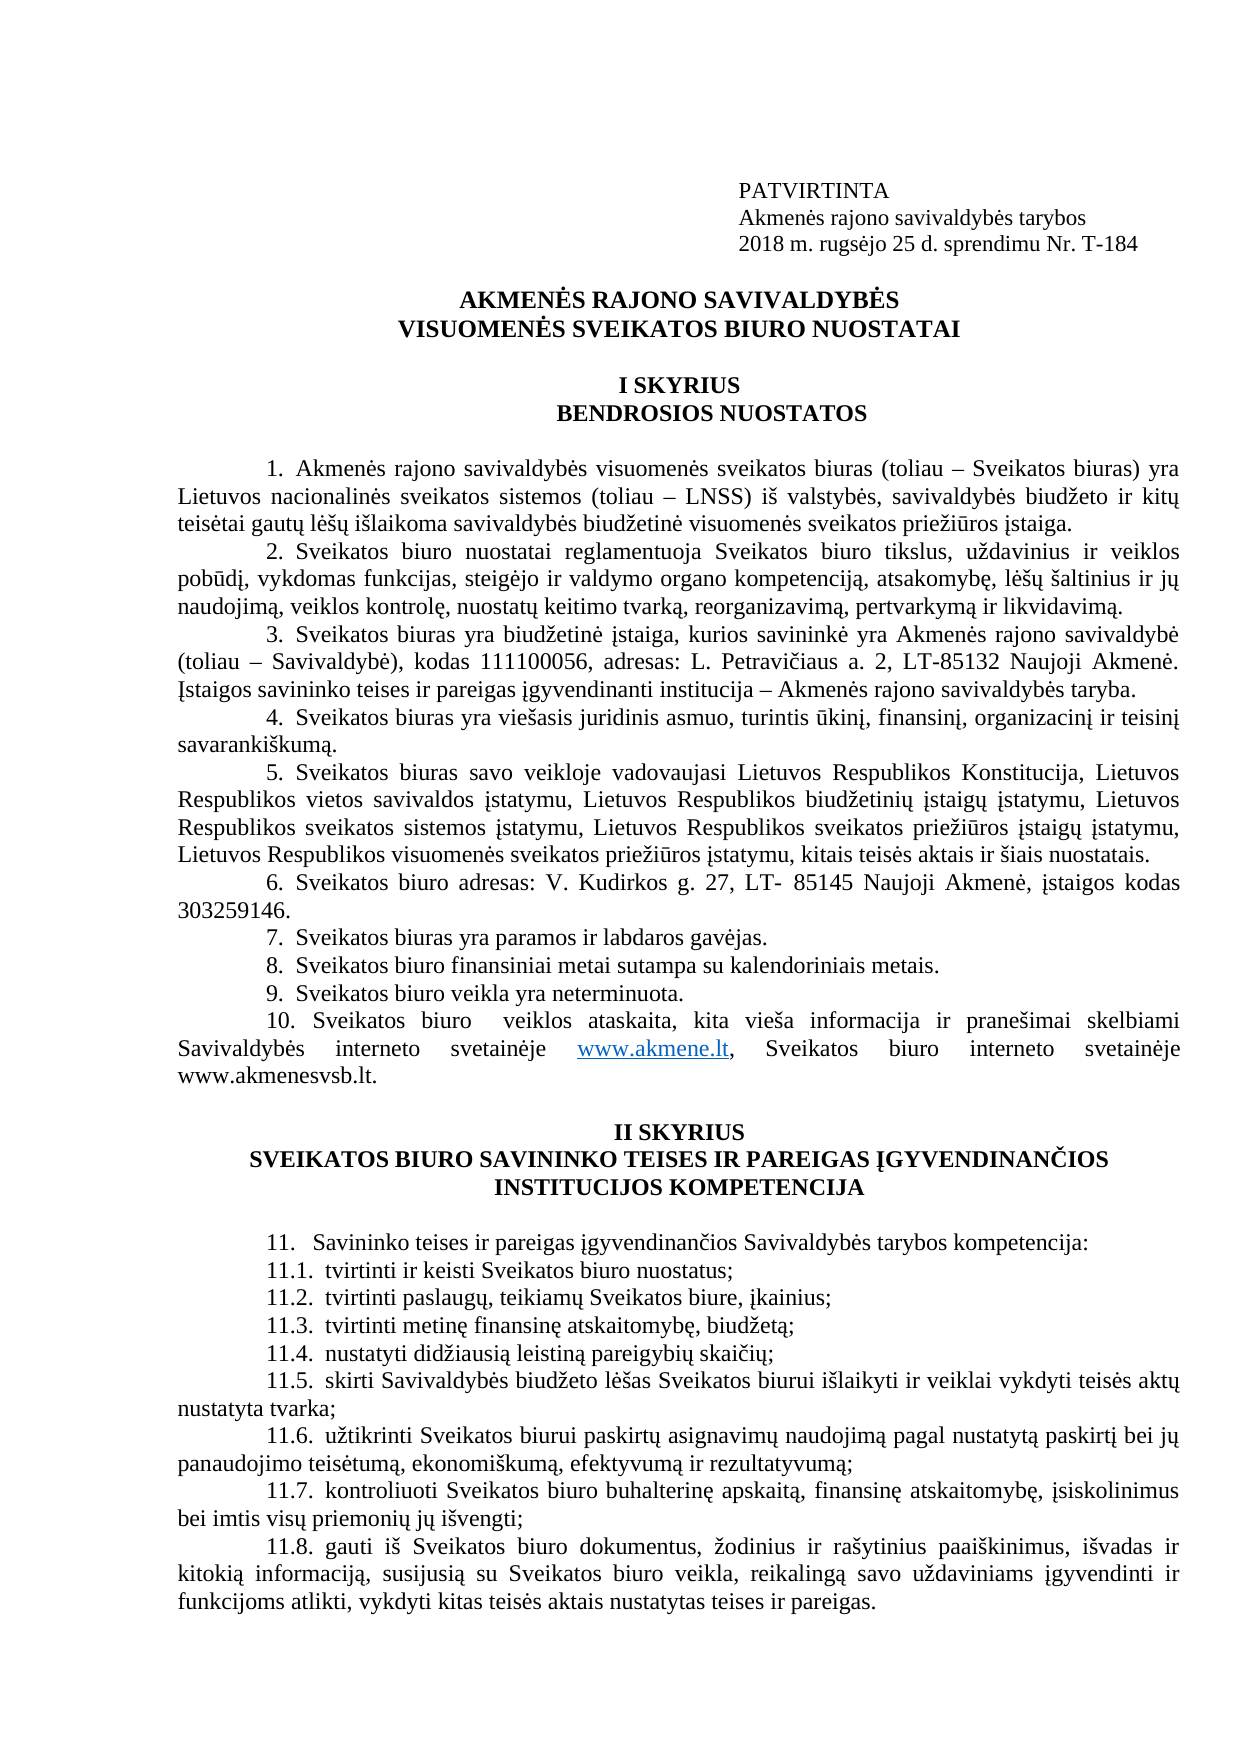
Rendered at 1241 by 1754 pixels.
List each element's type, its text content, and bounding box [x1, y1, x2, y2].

text 11. Savininko teises ir pareigas įgyvendinančios Savivaldybės tarybos kompetencija: [177, 1228, 1181, 1256]
text 8. Sveikatos biuro finansiniai metai sutampa su kalendoriniais metais. [266, 951, 1181, 978]
text 6. Sveikatos biuro adresas: V. Kudirkos g. 27, LT- 85145 Naujoji Akmenė, įstaigos kodas 303259146. [177, 868, 1181, 923]
text I SKYRIUS [177, 371, 1181, 399]
text 11.6. užtikrinti Sveikatos biurui paskirtų asignavimų naudojimą pagal nustatytą paskirtį bei jų panaudojimo teisėtumą, ekonomiškumą, efektyvumą ir rezultatyvumą; [177, 1421, 1181, 1477]
text 7. Sveikatos biuras yra paramos ir labdaros gavėjas. [266, 923, 1181, 951]
text II SKYRIUS [177, 1118, 1181, 1145]
text 11.1. tvirtinti ir keisti Sveikatos biuro nuostatus; [266, 1256, 1181, 1283]
text 11.2. tvirtinti paslaugų, teikiamų Sveikatos biure, įkainius; [266, 1283, 1181, 1311]
text 10. Sveikatos biuro veiklos ataskaita, kita vieša informacija ir pranešimai skelbiami Savivaldybės interneto svetainėje www.akmene.lt, Sveikatos biuro interneto svetainėje www.akmenesvsb.lt. [177, 1006, 1181, 1089]
text 11.4. nustatyti didžiausią leistiną pareigybių skaičių; [266, 1338, 1181, 1366]
text 11.5. skirti Savivaldybės biudžeto lėšas Sveikatos biurui išlaikyti ir veiklai vykdyti teisės aktų nustatyta tvarka; [177, 1366, 1181, 1421]
text Akmenės rajono savivaldybės tarybos [177, 203, 1181, 230]
text 11.7. kontroliuoti Sveikatos biuro buhalterinę apskaitą, finansinę atskaitomybę, įsiskolinimus bei imtis visų priemonių jų išvengti; [177, 1477, 1181, 1532]
text 5. Sveikatos biuras savo veikloje vadovaujasi Lietuvos Respublikos Konstitucija, Lietuvos Respublikos vietos savivaldos įstatymu, Lietuvos Respublikos biudžetinių įstaigų įstatymu, Lietuvos Respublikos sveikatos sistemos įstatymu, Lietuvos Respublikos sveikatos priežiūros įstaigų įstatymu, Lietuvos Respublikos visuomenės sveikatos priežiūros įstatymu, kitais teisės aktais ir šiais nuostatais. [177, 758, 1181, 868]
text 11.3. tvirtinti metinę finansinę atskaitomybę, biudžetą; [266, 1311, 1181, 1338]
text BENDROSIOS NUOSTATOS [236, 399, 1181, 426]
text VISUOMENĖS SVEIKATOS BIURO NUOSTATAI [177, 314, 1181, 342]
text 1. Akmenės rajono savivaldybės visuomenės sveikatos biuras (toliau – Sveikatos biuras) yra Lietuvos nacionalinės sveikatos sistemos (toliau – LNSS) iš valstybės, savivaldybės biudžeto ir kitų teisėtai gautų lėšų išlaikoma savivaldybės biudžetinė visuomenės sveikatos priežiūros įstaiga. [177, 454, 1181, 537]
text 9. Sveikatos biuro veikla yra neterminuota. [266, 978, 1181, 1006]
text 2018 m. rugsėjo 25 d. sprendimu Nr. T-184 [177, 230, 1181, 256]
text SVEIKATOS BIURO SAVININKO TEISES IR PAREIGAS ĮGYVENDINANČIOS INSTITUCIJOS KOMPETENCIJA [177, 1145, 1181, 1201]
text AKMENĖS RAJONO SAVIVALDYBĖS [177, 285, 1181, 314]
text 4. Sveikatos biuras yra viešasis juridinis asmuo, turintis ūkinį, finansinį, organizacinį ir teisinį savarankiškumą. [177, 702, 1181, 758]
text PATVIRTINTA [177, 177, 1181, 203]
text 11.8. gauti iš Sveikatos biuro dokumentus, žodinius ir rašytinius paaiškinimus, išvadas ir kitokią informaciją, susijusią su Sveikatos biuro veikla, reikalingą savo uždaviniams įgyvendinti ir funkcijoms atlikti, vykdyti kitas teisės aktais nustatytas teises ir pareigas. [177, 1532, 1181, 1614]
text 2. Sveikatos biuro nuostatai reglamentuoja Sveikatos biuro tikslus, uždavinius ir veiklos pobūdį, vykdomas funkcijas, steigėjo ir valdymo organo kompetenciją, atsakomybę, lėšų šaltinius ir jų naudojimą, veiklos kontrolę, nuostatų keitimo tvarką, reorganizavimą, pertvarkymą ir likvidavimą. [177, 537, 1181, 620]
text 3. Sveikatos biuras yra biudžetinė įstaiga, kurios savininkė yra Akmenės rajono savivaldybė (toliau – Savivaldybė), kodas 111100056, adresas: L. Petravičiaus a. 2, LT-85132 Naujoji Akmenė. Įstaigos savininko teises ir pareigas įgyvendinanti institucija – Akmenės rajono savivaldybės taryba. [177, 620, 1181, 702]
